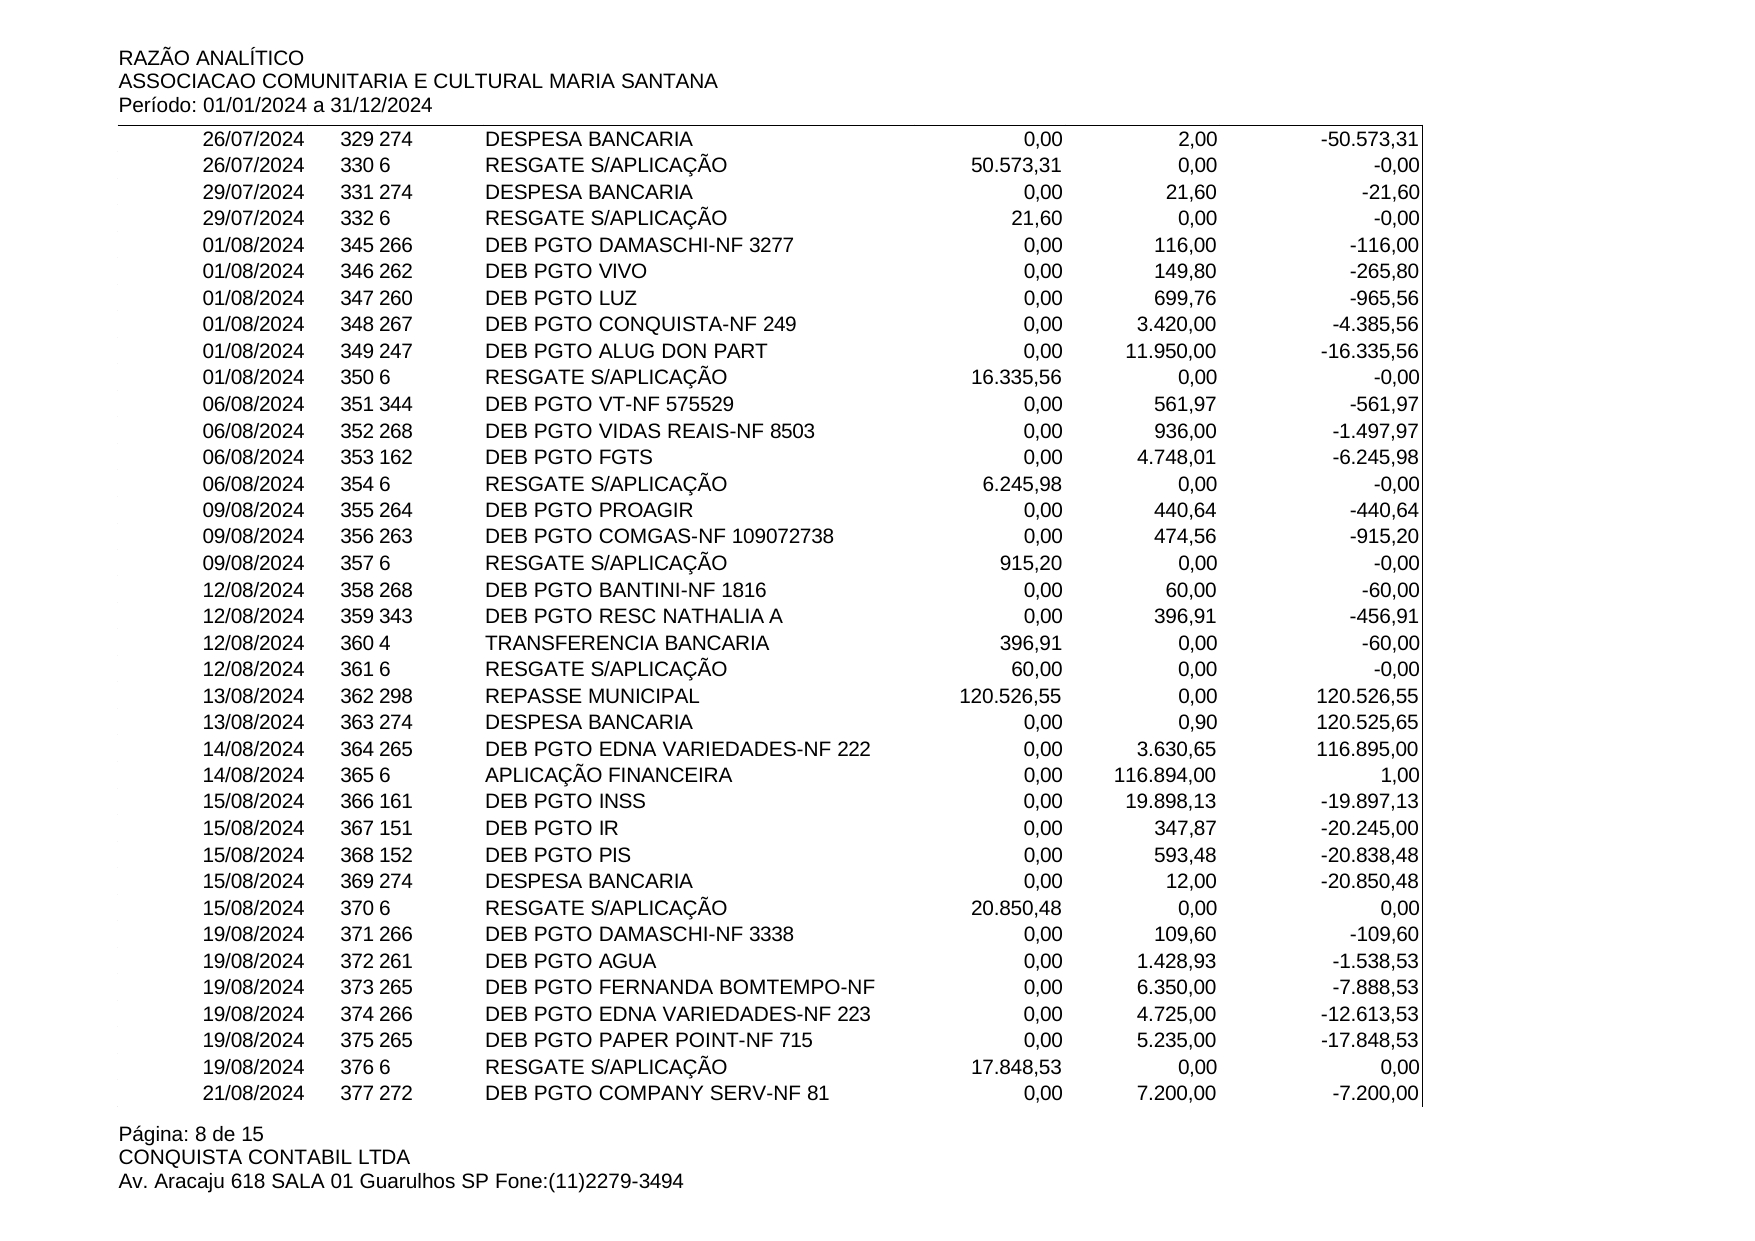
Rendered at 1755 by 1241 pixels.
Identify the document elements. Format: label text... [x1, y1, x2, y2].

text 330 [340, 153, 377, 177]
text 19/08/2024 [202, 922, 308, 946]
text 266 [379, 922, 483, 946]
text 298 [379, 683, 483, 707]
text DEB PGTO FERNANDA BOMTEMPO-NF 617 [485, 975, 914, 1001]
text 15/08/2024 [202, 789, 308, 813]
text 29/07/2024 [202, 206, 308, 230]
text 3.420,00 [1137, 312, 1219, 336]
text 274 [379, 710, 483, 734]
text 09/08/2024 [202, 551, 308, 575]
text 116.894,00 [1114, 763, 1219, 787]
text -20.850,48 [1321, 869, 1422, 893]
text 0,00 [914, 577, 1063, 601]
text 352 [340, 418, 377, 442]
text 01/08/2024 [202, 286, 308, 309]
text -20.245,00 [1321, 816, 1422, 840]
text DESPESA BANCARIA [485, 869, 914, 893]
text 14/08/2024 [202, 763, 308, 787]
text 01/08/2024 [202, 339, 308, 363]
text 266 [379, 1002, 483, 1026]
text DEB PGTO EDNA VARIEDADES-NF 223 [485, 1002, 914, 1026]
text 0,00 [914, 339, 1063, 363]
text 6 [379, 206, 483, 230]
text 0,00 [914, 922, 1063, 946]
text 0,00 [914, 789, 1063, 813]
text 593,48 [1154, 843, 1219, 867]
text -965,56 [1349, 286, 1422, 309]
text 0,00 [914, 392, 1063, 416]
text 0,00 [1065, 896, 1217, 919]
text 21,60 [1166, 180, 1219, 204]
text 0,00 [1065, 471, 1217, 495]
text 109,60 [1154, 922, 1219, 946]
text 332 [340, 206, 377, 230]
text 6 [379, 471, 483, 495]
text 14/08/2024 [202, 736, 308, 760]
text 161 [379, 789, 483, 813]
text 347 [340, 286, 377, 309]
text 936,00 [1154, 418, 1219, 442]
text DEB PGTO PAPER POINT-NF 715 [485, 1028, 914, 1052]
text 357 [340, 551, 377, 575]
text RESGATE S/APLICAÇÃO [485, 206, 914, 230]
text -17.848,53 [1321, 1028, 1422, 1052]
text 6 [379, 896, 483, 919]
text DEB PGTO LUZ [485, 286, 914, 309]
text 06/08/2024 [202, 471, 308, 495]
text 376 [340, 1054, 377, 1078]
text 6.245,98 [982, 471, 1065, 495]
text 60,00 [1165, 577, 1219, 601]
text 358 [340, 577, 377, 601]
text 0,00 [914, 180, 1063, 204]
text 371 [340, 922, 377, 946]
text DESPESA BANCARIA [485, 710, 914, 734]
text 329 [340, 127, 377, 151]
text DEB PGTO VIVO [485, 259, 914, 283]
text 0,00 [914, 312, 1063, 336]
text -116,00 [1349, 233, 1422, 257]
text -1.538,53 [1332, 949, 1422, 973]
text 6.350,00 [1137, 975, 1219, 999]
text DEB PGTO PIS [485, 843, 914, 867]
text -20.838,48 [1321, 843, 1422, 867]
text 11.950,00 [1125, 339, 1219, 363]
text DEB PGTO DAMASCHI-NF 3277 [485, 233, 914, 257]
text 396,91 [1154, 604, 1219, 628]
text 20.850,48 [971, 896, 1065, 919]
text 362 [340, 683, 377, 707]
text 274 [379, 180, 483, 204]
text -0,00 [1219, 153, 1420, 177]
text -109,60 [1349, 922, 1422, 946]
text 353 [340, 445, 377, 469]
text 343 [379, 604, 483, 628]
text 265 [379, 736, 483, 760]
text 0,00 [1065, 153, 1217, 177]
text 26/07/2024 [202, 153, 308, 177]
text -1.497,97 [1332, 418, 1422, 442]
text 01/08/2024 [202, 233, 308, 257]
text 1.428,93 [1137, 949, 1219, 973]
text CONQUISTA CONTABIL LTDA [118, 1146, 686, 1169]
text 06/08/2024 [202, 445, 308, 469]
text 274 [379, 127, 483, 151]
text 120.526,55 [959, 683, 1065, 707]
text 361 [340, 657, 377, 681]
text 0,00 [1219, 1054, 1420, 1078]
text 116.895,00 [1316, 736, 1422, 760]
text -0,00 [1219, 206, 1420, 230]
text 262 [379, 259, 483, 283]
text 272 [379, 1081, 483, 1105]
text RESGATE S/APLICAÇÃO [485, 153, 914, 177]
text -456,91 [1349, 604, 1422, 628]
text -915,20 [1349, 524, 1422, 548]
text 19/08/2024 [202, 1054, 308, 1078]
text 0,00 [914, 736, 1063, 760]
text -16.335,56 [1321, 339, 1422, 363]
text Página: 8 de 15 [118, 1122, 686, 1146]
text 366 [340, 789, 377, 813]
text 346 [340, 259, 377, 283]
text 344 [379, 392, 483, 416]
text 4.725,00 [1137, 1002, 1219, 1026]
text 15/08/2024 [202, 843, 308, 867]
text -0,00 [1219, 365, 1420, 389]
text 345 [340, 233, 377, 257]
text RESGATE S/APLICAÇÃO [485, 1054, 914, 1078]
text 6 [379, 657, 483, 681]
text -0,00 [1219, 551, 1420, 575]
text 0,00 [914, 975, 1063, 999]
text 373 [340, 975, 377, 999]
text 268 [379, 577, 483, 601]
text 01/08/2024 [202, 259, 308, 283]
text 265 [379, 1028, 483, 1052]
text 01/08/2024 [202, 312, 308, 336]
text 274 [379, 869, 483, 893]
text 19/08/2024 [202, 1002, 308, 1026]
text 359 [340, 604, 377, 628]
text 162 [379, 445, 483, 469]
text DEB PGTO INSS [485, 789, 914, 813]
text DEB PGTO ALUG DON PART [485, 339, 914, 363]
text 09/08/2024 [202, 498, 308, 522]
text 351 [340, 392, 377, 416]
text 7.200,00 [1137, 1081, 1219, 1105]
text 12/08/2024 [202, 657, 308, 681]
text 0,00 [914, 418, 1063, 442]
text 375 [340, 1028, 377, 1052]
text Av. Aracaju 618 SALA 01 Guarulhos SP Fone:(11)2279-3494 [118, 1169, 686, 1193]
text 15/08/2024 [202, 869, 308, 893]
text 368 [340, 843, 377, 867]
text DEB PGTO CONQUISTA-NF 249 [485, 312, 914, 336]
text 09/08/2024 [202, 524, 308, 548]
text 396,91 [999, 630, 1065, 654]
text 268 [379, 418, 483, 442]
text 0,00 [914, 1028, 1063, 1052]
text 15/08/2024 [202, 816, 308, 840]
text DEB PGTO VT-NF 575529 [485, 392, 914, 416]
text DEB PGTO VIDAS REAIS-NF 8503 [485, 418, 914, 442]
text 19/08/2024 [202, 1028, 308, 1052]
text 261 [379, 949, 483, 973]
text 348 [340, 312, 377, 336]
text 6 [379, 1054, 483, 1078]
text 0,00 [1065, 1054, 1217, 1078]
text 0,90 [1065, 710, 1218, 734]
text 0,00 [914, 949, 1063, 973]
text 377 [340, 1081, 377, 1105]
text -265,80 [1349, 259, 1422, 283]
text 60,00 [1011, 657, 1065, 681]
text 17.848,53 [971, 1054, 1065, 1078]
text RESGATE S/APLICAÇÃO [485, 471, 914, 495]
text 12,00 [1166, 869, 1219, 893]
text -561,97 [1349, 392, 1422, 416]
text -60,00 [1219, 630, 1420, 654]
text Período: 01/01/2024 a 31/12/2024 [118, 93, 721, 117]
text 12/08/2024 [202, 630, 308, 654]
text 0,00 [914, 127, 1063, 151]
text DEB PGTO DAMASCHI-NF 3338 [485, 922, 914, 946]
text 0,00 [914, 869, 1063, 893]
text 06/08/2024 [202, 392, 308, 416]
text 0,00 [1219, 896, 1420, 919]
text 0,00 [914, 763, 1063, 787]
text 365 [340, 763, 377, 787]
text 13/08/2024 [202, 683, 308, 707]
text 267 [379, 312, 483, 336]
text REPASSE MUNICIPAL [485, 683, 914, 707]
text 5.235,00 [1137, 1028, 1219, 1052]
text 356 [340, 524, 377, 548]
text 21/08/2024 [202, 1081, 308, 1105]
text 12/08/2024 [202, 577, 308, 601]
text -0,00 [1219, 471, 1420, 495]
text DEB PGTO BANTINI-NF 1816 [485, 577, 914, 601]
text RESGATE S/APLICAÇÃO [485, 551, 914, 575]
text 0,00 [914, 1081, 1063, 1105]
text 0,00 [914, 233, 1063, 257]
text -12.613,53 [1321, 1002, 1422, 1026]
text 915,20 [999, 551, 1065, 575]
text 2,00 [1065, 127, 1218, 151]
text 350 [340, 365, 377, 389]
text 0,00 [914, 498, 1063, 522]
text DEB PGTO COMGAS-NF 109072738 [485, 524, 914, 548]
text RESGATE S/APLICAÇÃO [485, 896, 914, 919]
text 260 [379, 286, 483, 309]
text -6.245,98 [1332, 445, 1422, 469]
text -0,00 [1219, 657, 1420, 681]
text DEB PGTO PROAGIR [485, 498, 914, 522]
text DEB PGTO RESC NATHALIA A [485, 604, 914, 628]
text 363 [340, 710, 377, 734]
text 474,56 [1154, 524, 1219, 548]
text DEB PGTO EDNA VARIEDADES-NF 222 [485, 736, 914, 760]
text 120.526,55 [1316, 683, 1422, 707]
text 151 [379, 816, 483, 840]
text 360 [340, 630, 377, 654]
text 16.335,56 [971, 365, 1065, 389]
text 355 [340, 498, 377, 522]
text 0,00 [914, 604, 1063, 628]
text 19/08/2024 [202, 949, 308, 973]
text ASSOCIACAO COMUNITARIA E CULTURAL MARIA SANTANA [118, 70, 721, 93]
text RAZÃO ANALÍTICO [118, 47, 721, 70]
text 265 [379, 975, 483, 999]
text TRANSFERENCIA BANCARIA [485, 630, 914, 654]
text 0,00 [914, 710, 1063, 734]
text 349 [340, 339, 377, 363]
text 0,00 [1065, 683, 1218, 707]
text DESPESA BANCARIA [485, 180, 914, 204]
text 6 [379, 763, 483, 787]
text 0,00 [914, 445, 1063, 469]
text 264 [379, 498, 483, 522]
text -7.888,53 [1332, 975, 1422, 999]
text 29/07/2024 [202, 180, 308, 204]
text 369 [340, 869, 377, 893]
text 699,76 [1154, 286, 1219, 309]
text 0,00 [914, 816, 1063, 840]
text 06/08/2024 [202, 418, 308, 442]
text 0,00 [1065, 365, 1217, 389]
text 0,00 [1065, 551, 1218, 575]
text 354 [340, 471, 377, 495]
text 266 [379, 233, 483, 257]
text 0,00 [914, 843, 1063, 867]
text 561,97 [1154, 392, 1219, 416]
text DEB PGTO AGUA [485, 949, 914, 973]
text 263 [379, 524, 483, 548]
text 15/08/2024 [202, 896, 308, 919]
text 372 [340, 949, 377, 973]
text 0,00 [1065, 206, 1217, 230]
text DEB PGTO FGTS [485, 445, 914, 469]
text -4.385,56 [1332, 312, 1422, 336]
text 12/08/2024 [202, 604, 308, 628]
text -21,60 [1219, 180, 1420, 204]
text 26/07/2024 [202, 127, 308, 151]
text 370 [340, 896, 377, 919]
text 50.573,31 [971, 153, 1065, 177]
text 19.898,13 [1125, 789, 1219, 813]
text DEB PGTO IR [485, 816, 914, 840]
text 0,00 [914, 259, 1063, 283]
text APLICAÇÃO FINANCEIRA [485, 763, 914, 787]
text 6 [379, 153, 483, 177]
text 19/08/2024 [202, 975, 308, 999]
text RESGATE S/APLICAÇÃO [485, 365, 914, 389]
text 0,00 [914, 524, 1063, 548]
text 367 [340, 816, 377, 840]
text 3.630,65 [1137, 736, 1219, 760]
text 440,64 [1154, 498, 1219, 522]
text -19.897,13 [1321, 789, 1422, 813]
text 120.525,65 [1316, 710, 1422, 734]
text 347,87 [1154, 816, 1219, 840]
text DESPESA BANCARIA [485, 127, 914, 151]
text DEB PGTO COMPANY SERV-NF 81 [485, 1081, 914, 1105]
text 0,00 [1065, 630, 1218, 654]
text 247 [379, 339, 483, 363]
text 13/08/2024 [202, 710, 308, 734]
text -60,00 [1219, 577, 1420, 601]
text 1,00 [1219, 763, 1420, 787]
text 21,60 [1011, 206, 1065, 230]
text 0,00 [914, 1002, 1063, 1026]
text 0,00 [914, 286, 1063, 309]
text -7.200,00 [1332, 1081, 1422, 1105]
text 4 [379, 630, 483, 654]
text 331 [340, 180, 377, 204]
text 374 [340, 1002, 377, 1026]
text 364 [340, 736, 377, 760]
text 152 [379, 843, 483, 867]
text 116,00 [1154, 233, 1219, 257]
text 6 [379, 551, 483, 575]
text 149,80 [1154, 259, 1219, 283]
text 6 [379, 365, 483, 389]
text 4.748,01 [1137, 445, 1219, 469]
text 01/08/2024 [202, 365, 308, 389]
text 0,00 [1065, 657, 1217, 681]
text -440,64 [1349, 498, 1422, 522]
text RESGATE S/APLICAÇÃO [485, 657, 914, 681]
text -50.573,31 [1321, 127, 1422, 151]
